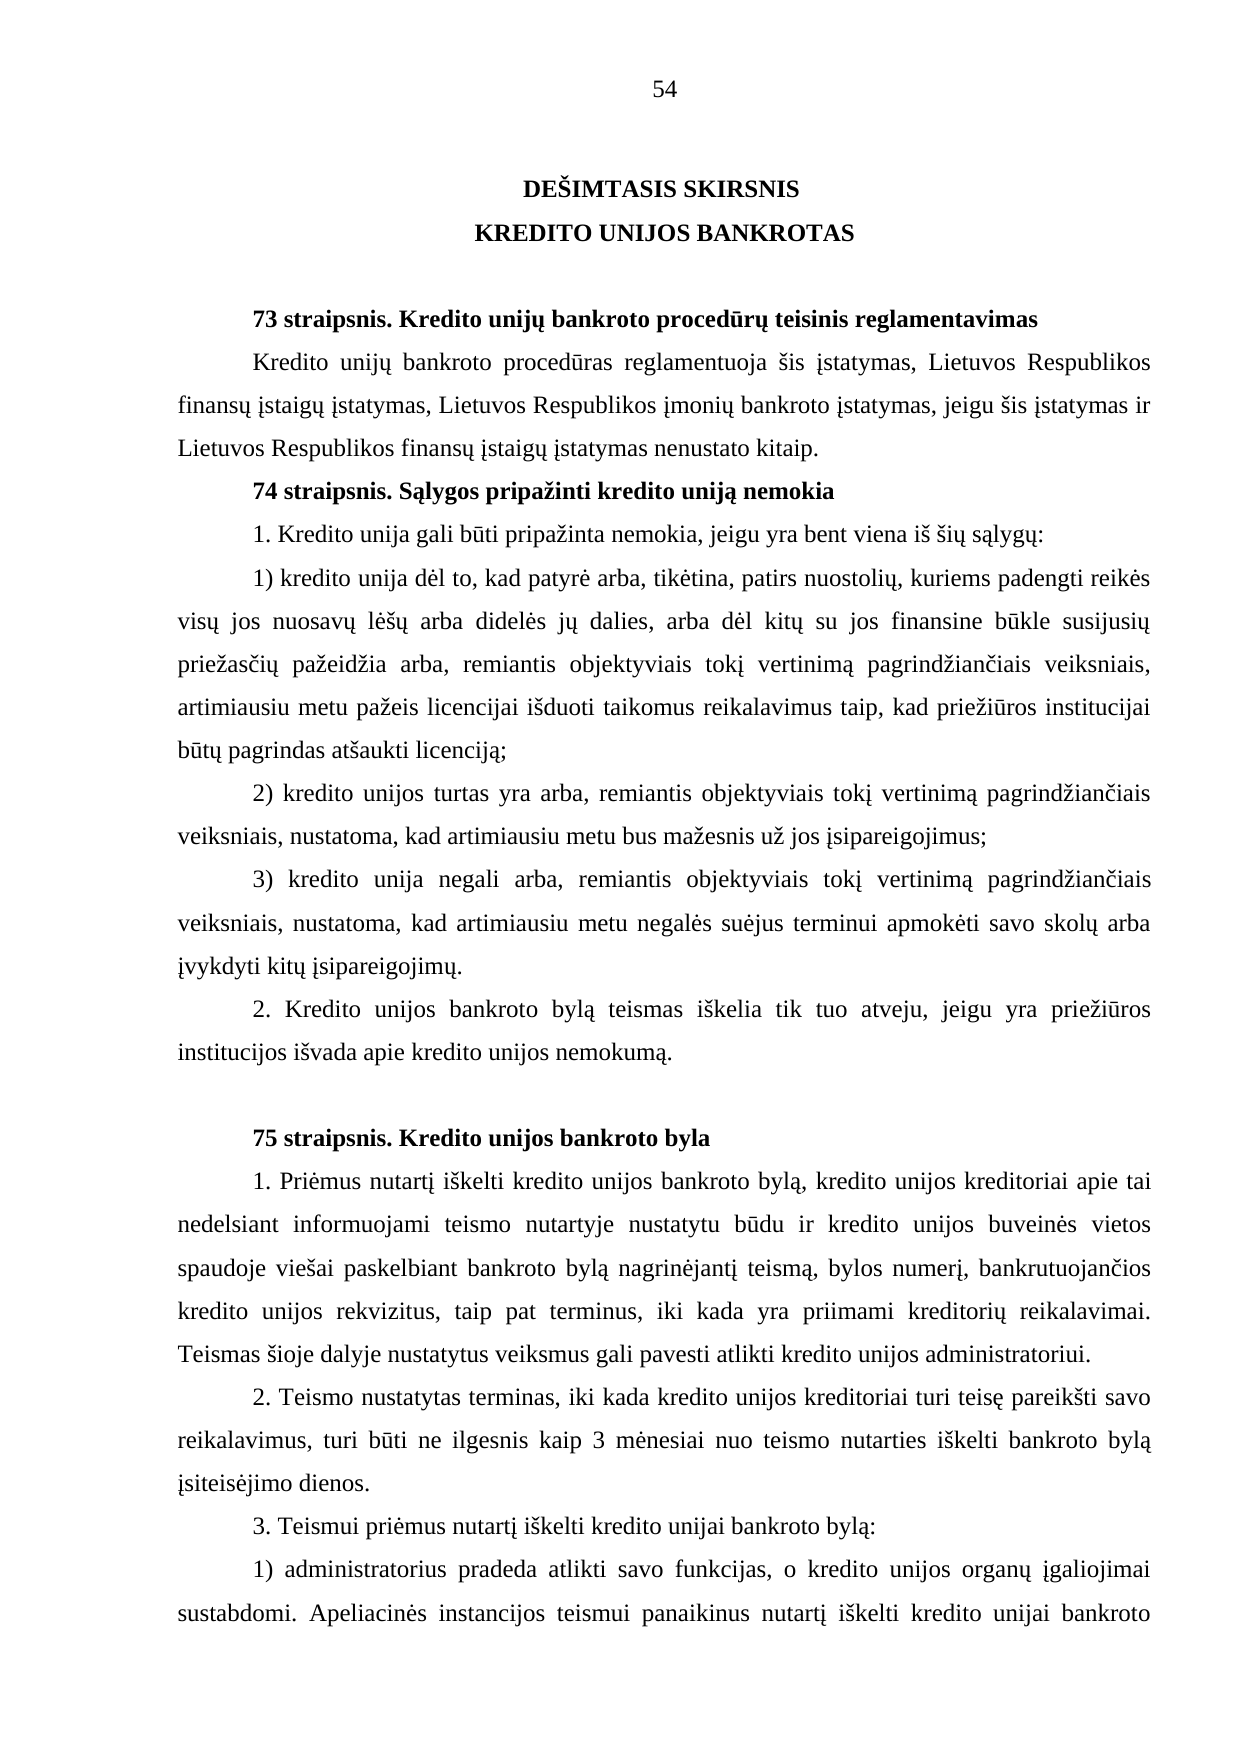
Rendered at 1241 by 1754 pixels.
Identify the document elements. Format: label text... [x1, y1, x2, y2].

text 74 straipsnis. Sąlygos pripažinti kredito uniją nemokia [177, 476, 1152, 505]
text 75 straipsnis. Kredito unijos bankroto byla [177, 1123, 1152, 1152]
text 1) kredito unija dėl to, kad patyrė arba, tikėtina, patirs nuostolių, kuriems padengti reikės visų jos nuosavų lėšų arba didelės jų dalies, arba dėl kitų su jos finansine būkle susijusių priežasčių pažeidžia arba, remiantis objektyviais tokį vertinimą pagrindžiančiais veiksniais, artimiausiu metu pažeis licencijai išduoti taikomus reikalavimus taip, kad priežiūros institucijai būtų pagrindas atšaukti licenciją; [177, 563, 1152, 764]
text 2) kredito unijos turtas yra arba, remiantis objektyviais tokį vertinimą pagrindžiančiais veiksniais, nustatoma, kad artimiausiu metu bus mažesnis už jos įsipareigojimus; [177, 778, 1152, 850]
text KREDITO UNIJOS BANKROTAS [177, 218, 1152, 246]
text Kredito unijų bankroto procedūras reglamentuoja šis įstatymas, Lietuvos Respublikos finansų įstaigų įstatymas, Lietuvos Respublikos įmonių bankroto įstatymas, jeigu šis įstatymas ir Lietuvos Respublikos finansų įstaigų įstatymas nenustato kitaip. [177, 347, 1152, 462]
text DEŠIMTASIS SKIRSNIS [177, 174, 1152, 203]
text 1. Priėmus nutartį iškelti kredito unijos bankroto bylą, kredito unijos kreditoriai apie tai nedelsiant informuojami teismo nutartyje nustatytu būdu ir kredito unijos buveinės vietos spaudoje viešai paskelbiant bankroto bylą nagrinėjantį teismą, bylos numerį, bankrutuojančios kredito unijos rekvizitus, taip pat terminus, iki kada yra priimami kreditorių reikalavimai. Teismas šioje dalyje nustatytus veiksmus gali pavesti atlikti kredito unijos administratoriui. [177, 1166, 1152, 1368]
text 3) kredito unija negali arba, remiantis objektyviais tokį vertinimą pagrindžiančiais veiksniais, nustatoma, kad artimiausiu metu negalės suėjus terminui apmokėti savo skolų arba įvykdyti kitų įsipareigojimų. [177, 864, 1152, 979]
text 1) administratorius pradeda atlikti savo funkcijas, o kredito unijos organų įgaliojimai sustabdomi. Apeliacinės instancijos teismui panaikinus nutartį iškelti kredito unijai bankroto [177, 1554, 1152, 1626]
text 2. Teismo nustatytas terminas, iki kada kredito unijos kreditoriai turi teisę pareikšti savo reikalavimus, turi būti ne ilgesnis kaip 3 mėnesiai nuo teismo nutarties iškelti bankroto bylą įsiteisėjimo dienos. [177, 1382, 1152, 1497]
text 73 straipsnis. Kredito unijų bankroto procedūrų teisinis reglamentavimas [177, 304, 1152, 333]
text 3. Teismui priėmus nutartį iškelti kredito unijai bankroto bylą: [177, 1511, 1152, 1540]
text 1. Kredito unija gali būti pripažinta nemokia, jeigu yra bent viena iš šių sąlygų: [177, 519, 1152, 548]
text 2. Kredito unijos bankroto bylą teismas iškelia tik tuo atveju, jeigu yra priežiūros institucijos išvada apie kredito unijos nemokumą. [177, 994, 1152, 1066]
